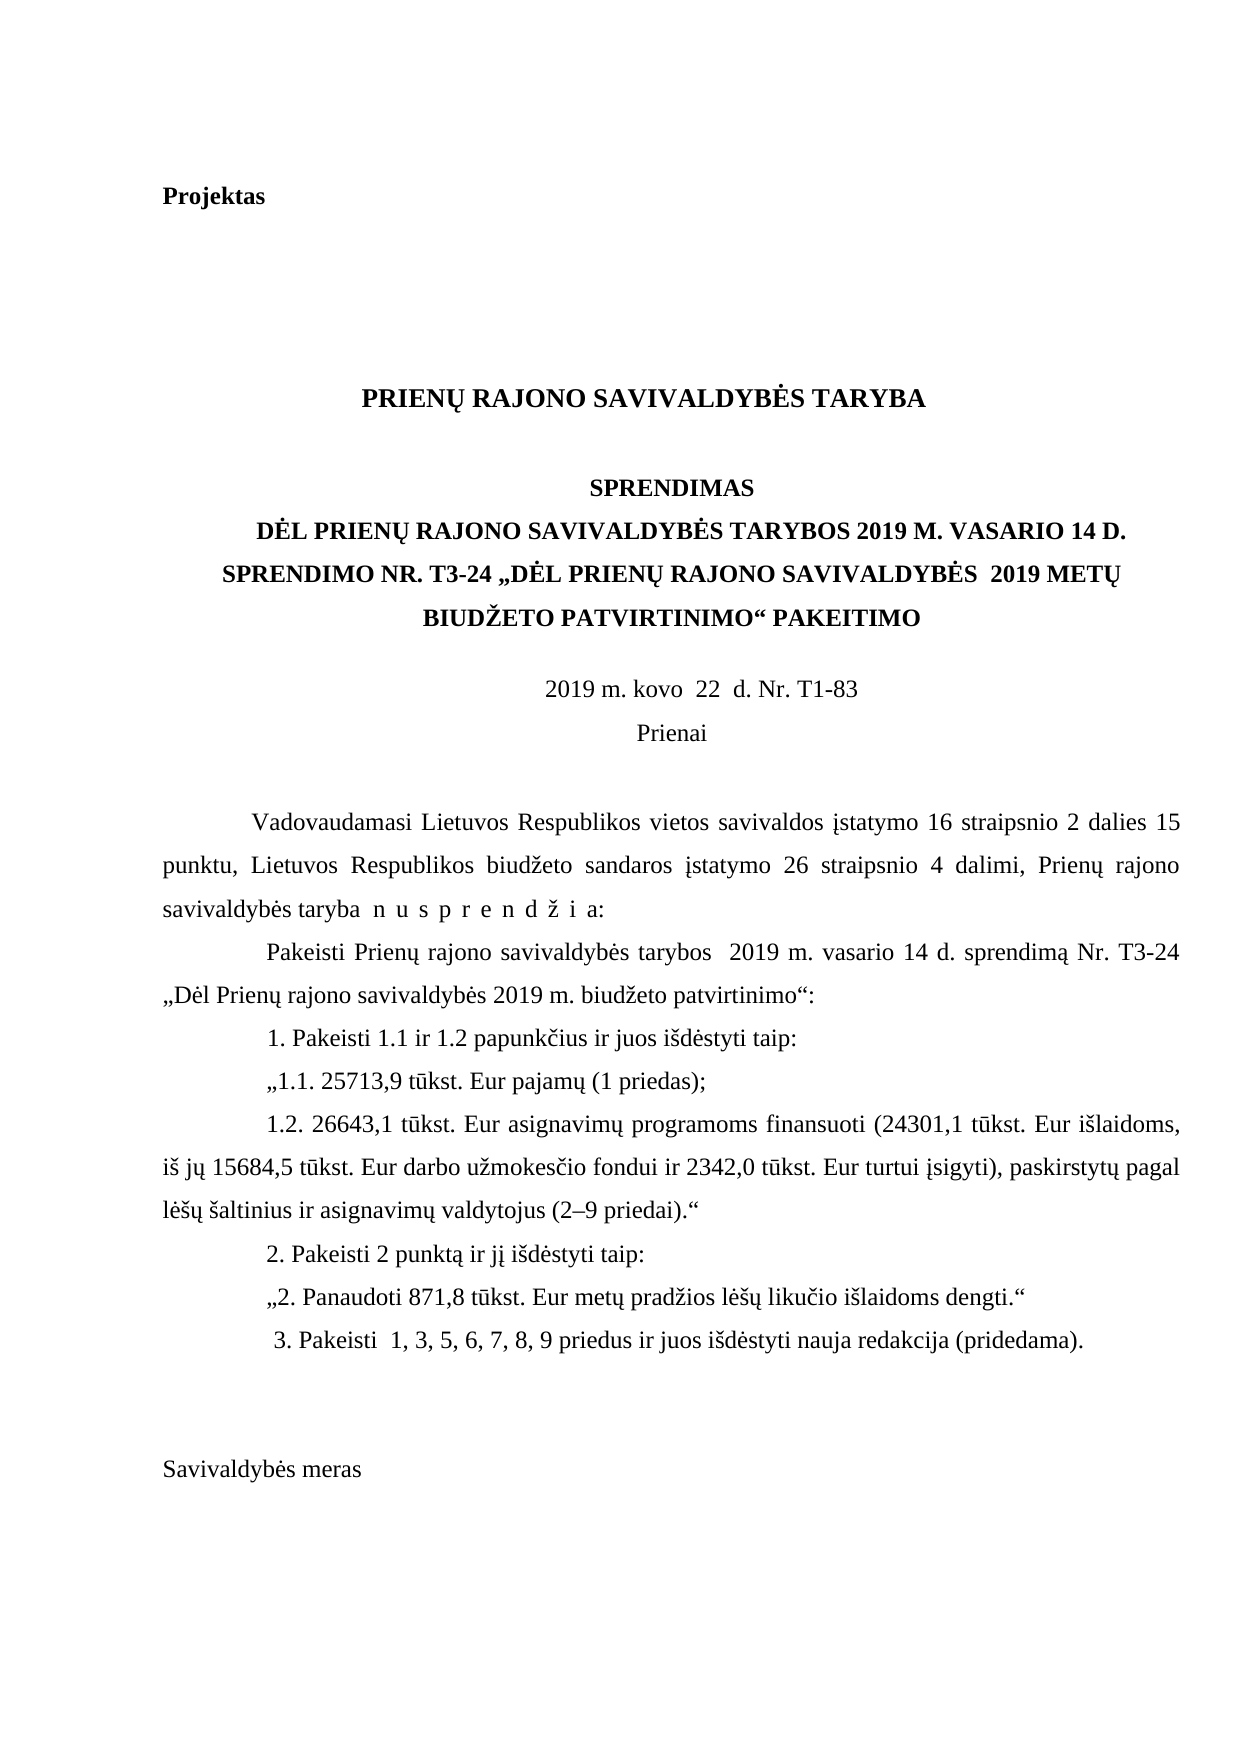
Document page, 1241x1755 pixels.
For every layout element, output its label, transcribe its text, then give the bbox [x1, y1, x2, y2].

text Savivaldybės meras [162, 1454, 1181, 1483]
text Prienai [162, 718, 1181, 746]
text 1. Pakeisti 1.1 ir 1.2 papunkčius ir juos išdėstyti taip: [162, 1023, 1181, 1052]
text 2019 m. kovo 22 d. Nr. T1-83 [162, 674, 1181, 703]
text Vadovaudamasi Lietuvos Respublikos vietos savivaldos įstatymo 16 straipsnio 2 dalies 15 punktu, Lietuvos Respublikos biudžeto sandaros įstatymo 26 straipsnio 4 dalimi, Prienų rajono savivaldybės taryba nusprendžia: [162, 807, 1181, 922]
text „2. Panaudoti 871,8 tūkst. Eur metų pradžios lėšų likučio išlaidoms dengti.“ [162, 1282, 1181, 1311]
text „1.1. 25713,9 tūkst. Eur pajamų (1 priedas); [162, 1066, 1181, 1095]
text 2. Pakeisti 2 punktą ir jį išdėstyti taip: [162, 1239, 1181, 1267]
text dėl prienų rajono savivaldybės TARYBOS 2019 M. VASARIO 14 D. SPRENDIMO NR. T3-24 „DĖL PRIENŲ RAJONO SAVIVALDYBĖS 2019 METŲ BIUDŽETO PATVIRTINIMO“ PAKEITIMO [162, 516, 1181, 631]
text Projektas [162, 148, 1181, 382]
text 3. Pakeisti 1, 3, 5, 6, 7, 8, 9 priedus ir juos išdėstyti nauja redakcija (pridedama). [162, 1325, 1181, 1354]
text Pakeisti Prienų rajono savivaldybės tarybos 2019 m. vasario 14 d. sprendimą Nr. T3-24 „Dėl Prienų rajono savivaldybės 2019 m. biudžeto patvirtinimo“: [162, 937, 1181, 1009]
text 1.2. 26643,1 tūkst. Eur asignavimų programoms finansuoti (24301,1 tūkst. Eur išlaidoms, iš jų 15684,5 tūkst. Eur darbo užmokesčio fondui ir 2342,0 tūkst. Eur turtui įsigyti), paskirstytų pagal lėšų šaltinius ir asignavimų valdytojus (2–9 priedai).“ [162, 1109, 1181, 1224]
text Sprendimas [162, 473, 1181, 502]
text PRIENŲ RAJONO SAVIVALDYBĖS TARYBA [162, 382, 1181, 413]
